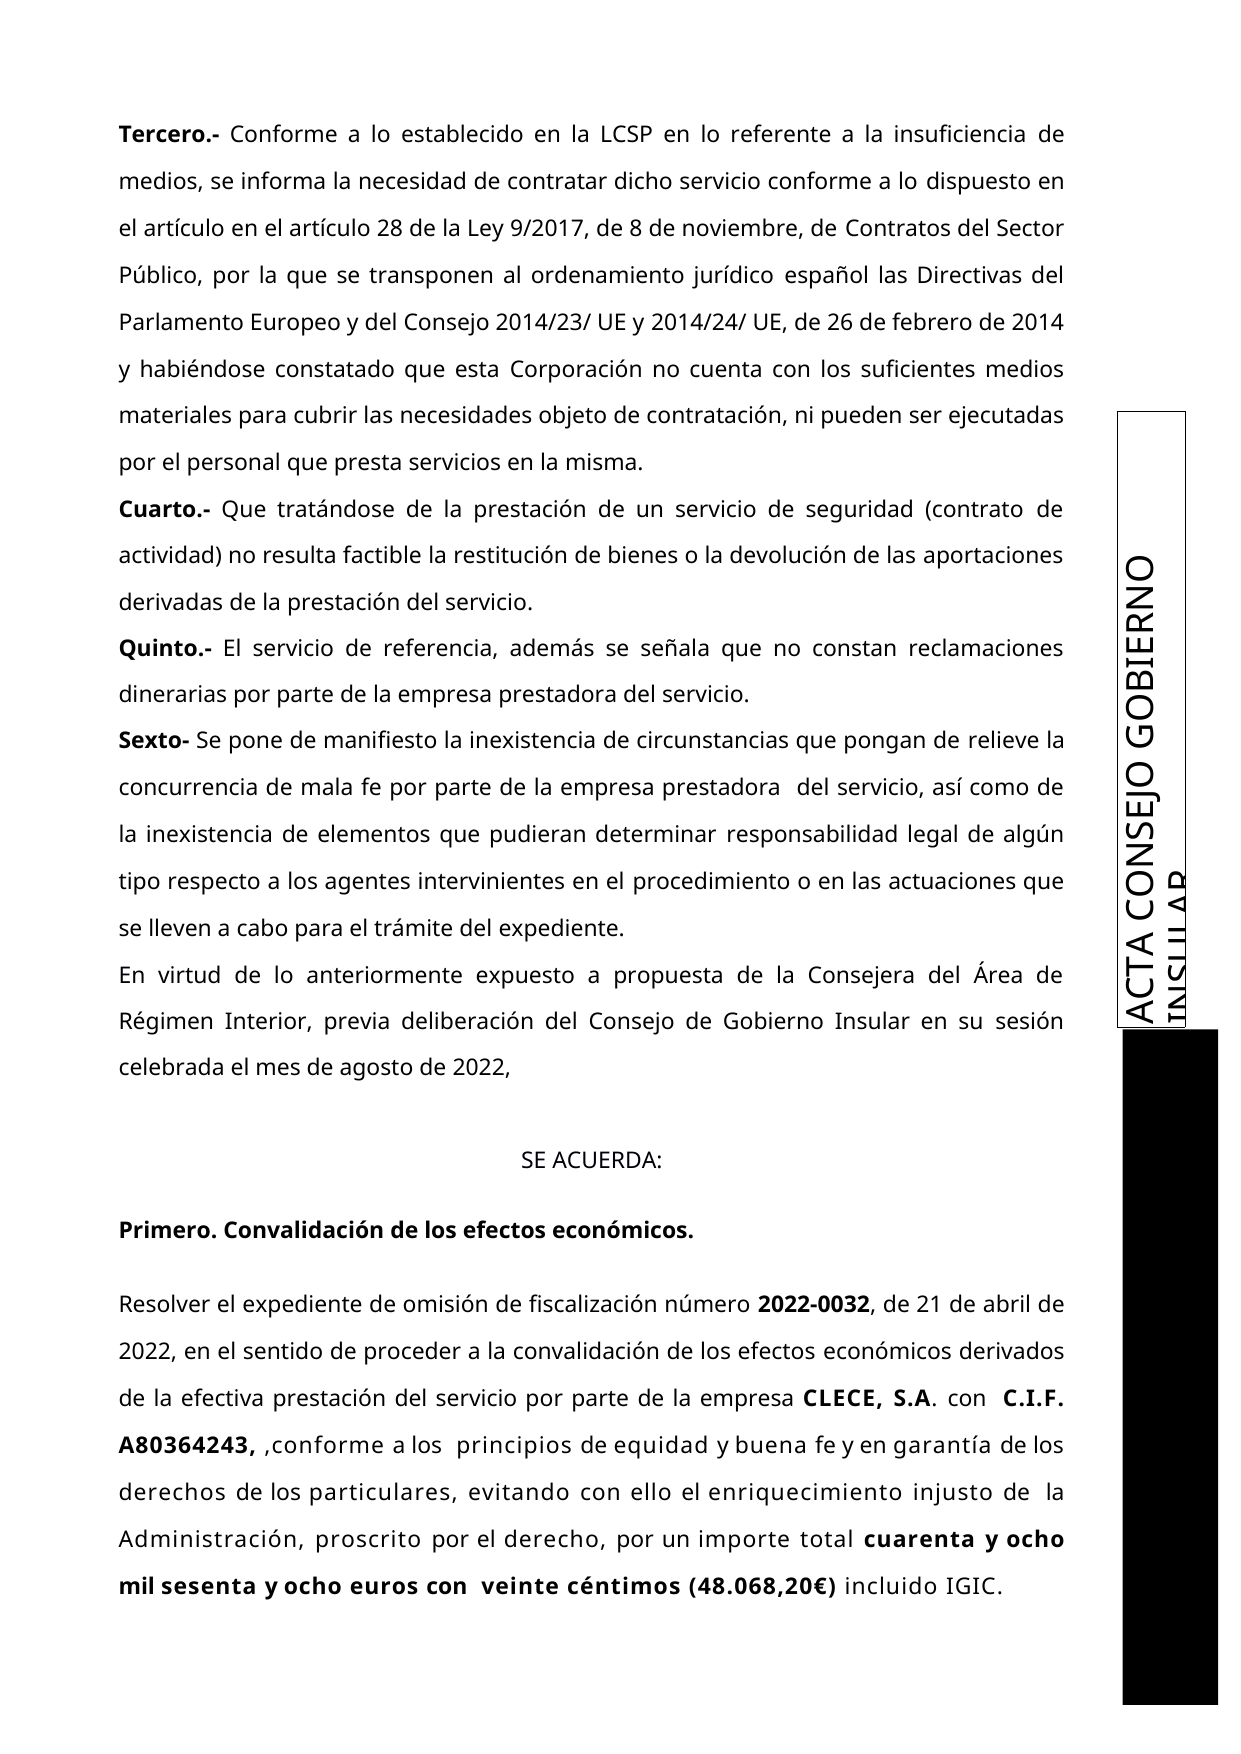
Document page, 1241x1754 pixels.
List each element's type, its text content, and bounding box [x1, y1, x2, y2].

text SE ACUERDA: [118, 1144, 1066, 1175]
text Tercero.- Conforme a lo establecido en la LCSP en lo referente a la insuficiencia de medios, se informa la necesidad de contratar dicho servicio conforme a lo dispuesto en el artículo en el artículo 28 de la Ley 9/2017, de 8 de noviembre, de Contratos del Sector Público, por la que se transponen al ordenamiento jurídico español las Directivas del Parlamento Europeo y del Consejo 2014/23/ UE y 2014/24/ UE, de 26 de febrero de 2014 y habiéndose constatado que esta Corporación no cuenta con los suficientes medios materiales para cubrir las necesidades objeto de contratación, ni pueden ser ejecutadas por el personal que presta servicios en la misma. [118, 118, 1065, 478]
subtitle Primero. Convalidación de los efectos económicos. [118, 1214, 1122, 1245]
text ACTA CONSEJO GOBIERNO INSULAR [1118, 414, 1183, 1027]
text Resolver el expediente de omisión de fiscalización número 2022-0032, de 21 de abril de 2022, en el sentido de proceder a la convalidación de los efectos económicos derivados de la efectiva prestación del servicio por parte de la empresa CLECE, S.A. con C.I.F. A80364243, ,conforme a los principios de equidad y buena fe y en garantía de los derechos de los particulares, evitando con ello el enriquecimiento injusto de la Administración, proscrito por el derecho, por un importe total cuarenta y ocho mil sesenta y ocho euros con veinte céntimos (48.068,20€) incluido IGIC. [118, 1288, 1064, 1601]
text Quinto.- El servicio de referencia, además se señala que no constan reclamaciones dinerarias por parte de la empresa prestadora del servicio. [118, 632, 1064, 709]
text Cuarto.- Que tratándose de la prestación de un servicio de seguridad (contrato de actividad) no resulta factible la restitución de bienes o la devolución de las aportaciones derivadas de la prestación del servicio. [118, 493, 1063, 617]
text En virtud de lo anteriormente expuesto a propuesta de la Consejera del Área de Régimen Interior, previa deliberación del Consejo de Gobierno Insular en su sesión celebrada el mes de agosto de 2022, [118, 959, 1064, 1083]
text Sexto- Se pone de manifiesto la inexistencia de circunstancias que pongan de relieve la concurrencia de mala fe por parte de la empresa prestadora del servicio, así como de la inexistencia de elementos que pudieran determinar responsabilidad legal de algún tipo respecto a los agentes intervinientes en el procedimiento o en las actuaciones que se lleven a cabo para el trámite del expediente. [118, 724, 1065, 943]
